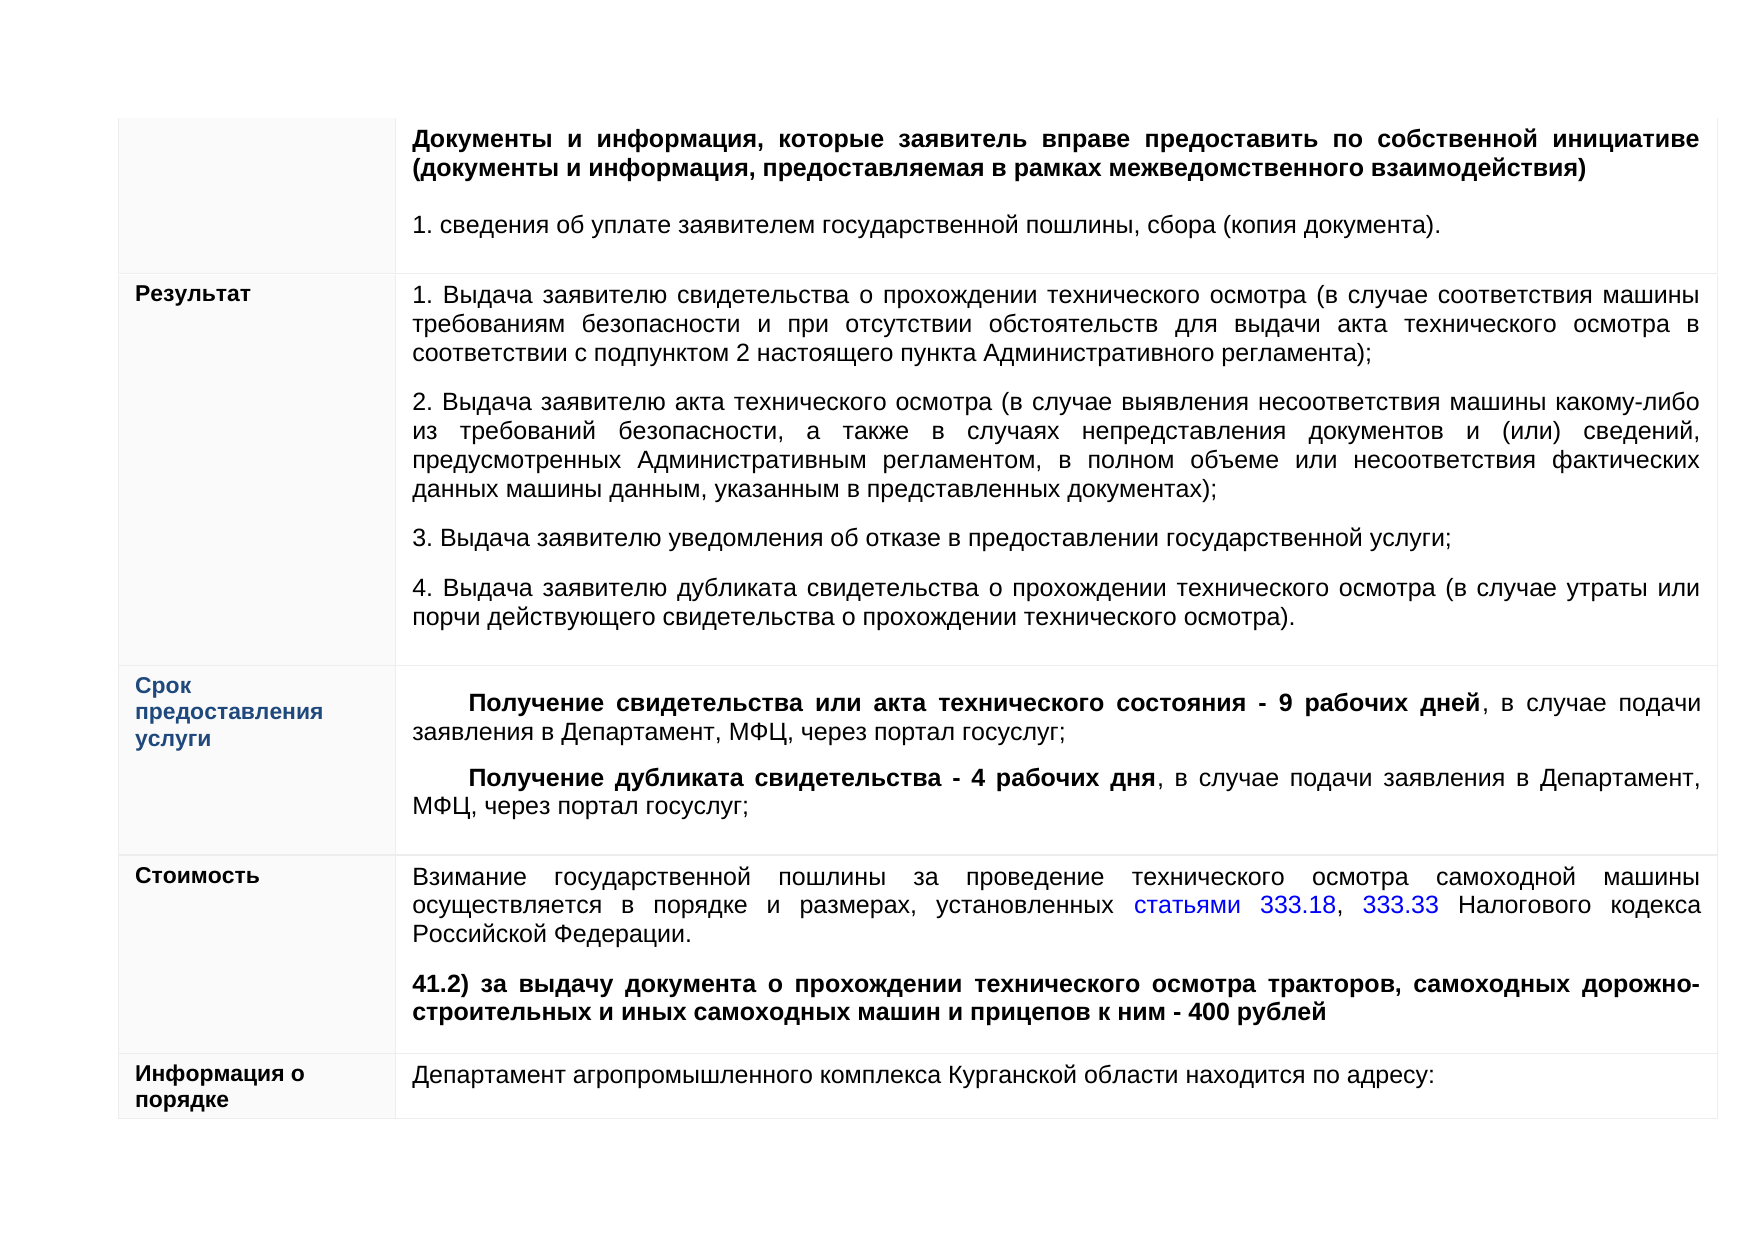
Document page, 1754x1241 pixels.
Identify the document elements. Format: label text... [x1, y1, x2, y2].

table_cell Получение свидетельства или акта технического состояния - 9 рабочих дней, в случае подачи заявления в Департамент, МФЦ, через портал госуслуг; Получение дубликата свидетельства - 4 рабочих дня, в случае подачи заявления в Департамент, МФЦ, через портал госуслуг; [396, 666, 1717, 854]
table_cell Документы и информация, которые заявитель вправе предоставить по собственной инициативе (документы и информация, предоставляемая в рамках межведомственного взаимодействия) 1. сведения об уплате заявителем государственной пошлины, сбора (копия документа). [396, 118, 1717, 273]
table_cell Информация о порядке [119, 1054, 395, 1118]
table_cell Взимание государственной пошлины за проведение технического осмотра самоходной машины осуществляется в порядке и размерах, установленных статьями 333.18, 333.33 Налогового кодекса Российской Федерации. 41.2) за выдачу документа о прохождении технического осмотра тракторов, самоходных дорожно-строительных и иных самоходных машин и прицепов к ним - 400 рублей [396, 856, 1717, 1053]
table_cell Срок предоставления услуги [119, 666, 395, 854]
table_cell [119, 118, 395, 273]
table_cell 1. Выдача заявителю свидетельства о прохождении технического осмотра (в случае соответствия машины требованиям безопасности и при отсутствии обстоятельств для выдачи акта технического осмотра в соответствии с подпунктом 2 настоящего пункта Административного регламента); 2. Выдача заявителю акта технического осмотра (в случае выявления несоответствия машины какому-либо из требований безопасности, а также в случаях непредставления документов и (или) сведений, предусмотренных Административным регламентом, в полном объеме или несоответствия фактических данных машины данным, указанным в представленных документах); 3. Выдача заявителю уведомления об отказе в предоставлении государственной услуги; 4. Выдача заявителю дубликата свидетельства о прохождении технического осмотра (в случае утраты или порчи действующего свидетельства о прохождении технического осмотра). [396, 275, 1717, 665]
table_cell Стоимость [119, 856, 395, 1053]
table_cell Результат [119, 275, 395, 665]
table_cell Департамент агропромышленного комплекса Курганской области находится по адресу: [396, 1054, 1717, 1118]
